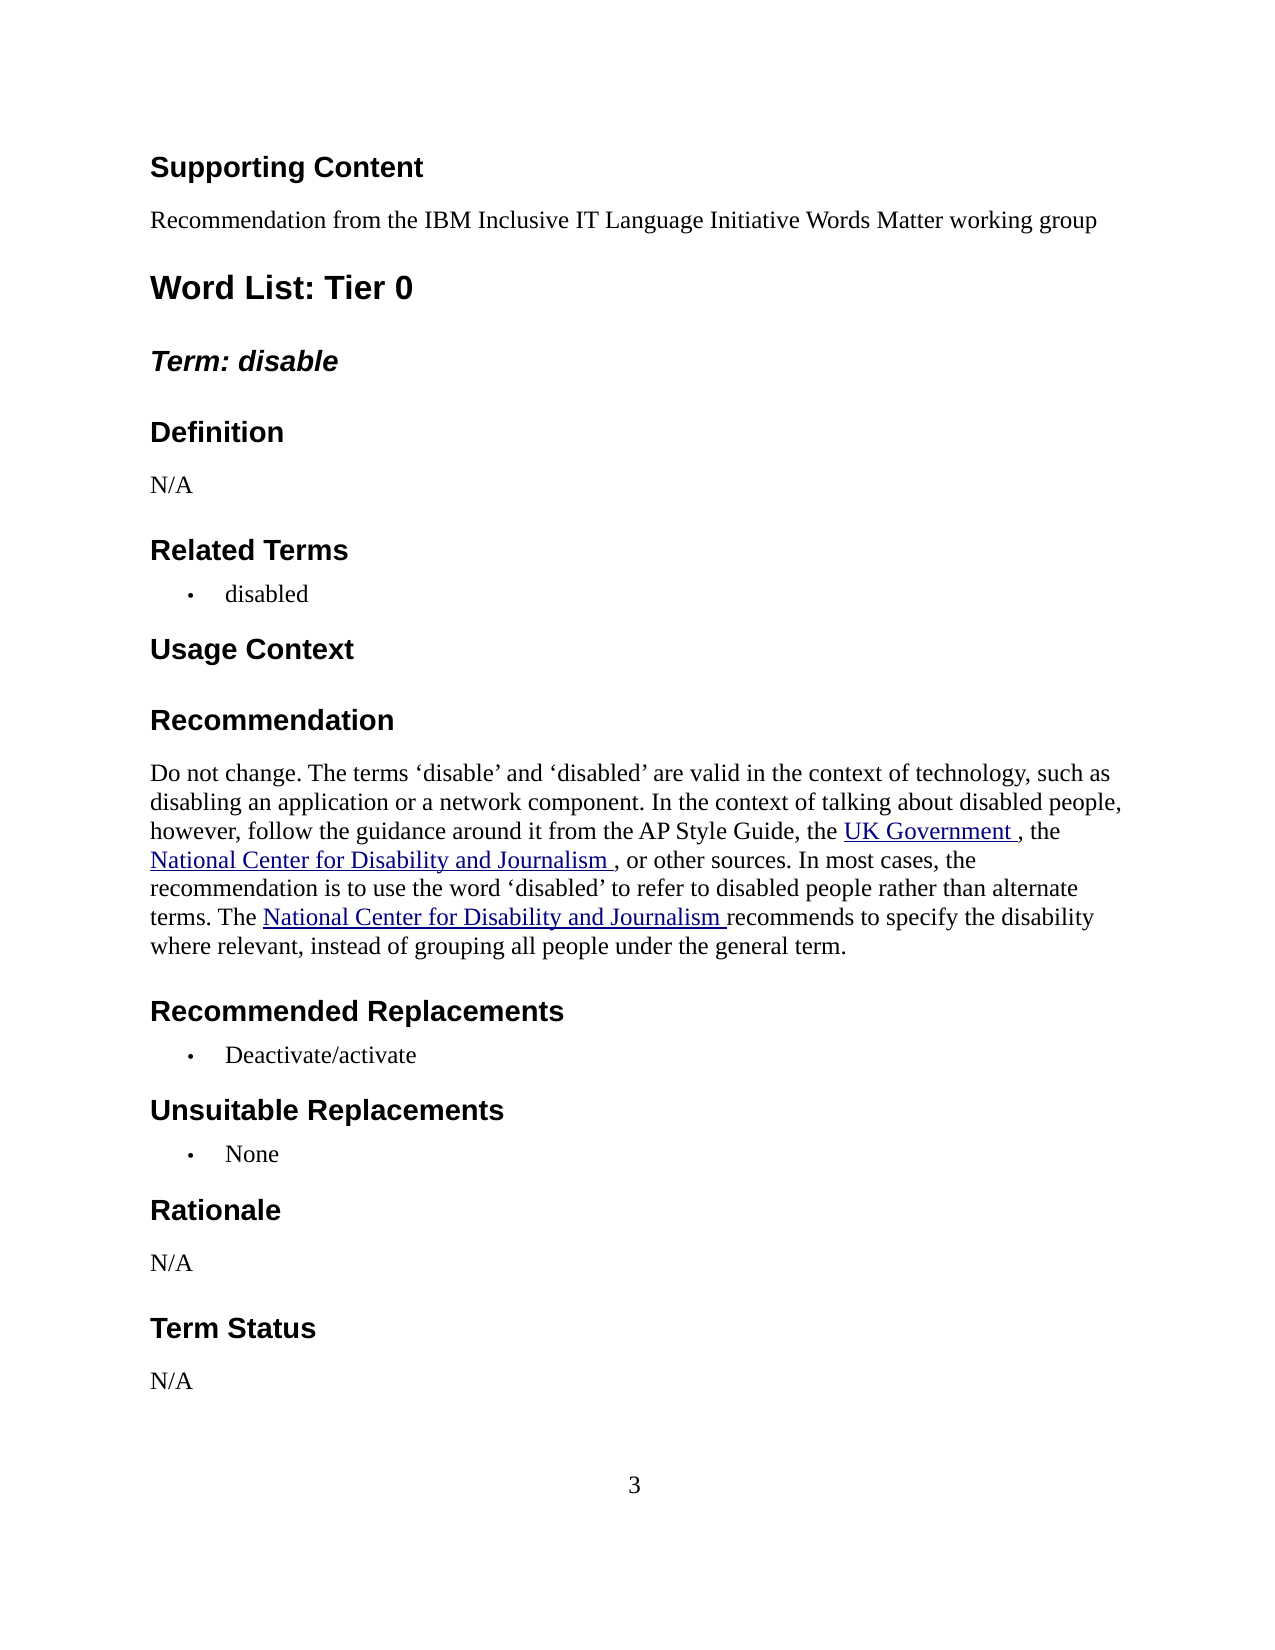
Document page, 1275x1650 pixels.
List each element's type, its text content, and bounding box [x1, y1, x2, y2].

subtitle Word List: Tier 0 [150, 268, 1125, 306]
subtitle Related Terms [150, 533, 1125, 566]
text N/A [150, 1366, 1125, 1395]
subtitle Recommendation [150, 703, 1125, 737]
list None [187, 1139, 1125, 1168]
subtitle Usage Context [150, 632, 1125, 666]
subtitle Rationale [150, 1193, 1125, 1227]
text Do not change. The terms ‘disable’ and ‘disabled’ are valid in the context of technology, such as disabling an application or a network component. In the context of talking about disabled people, however, follow the guidance around it from the AP Style Guide, the UK Government , the National Center for Disability and Journalism , or other sources. In most cases, the recommendation is to use the word ‘disabled’ to refer to disabled people rather than alternate terms. The National Center for Disability and Journalism recommends to specify the disability where relevant, instead of grouping all people under the general term. [150, 758, 1125, 960]
subtitle Term: disable [150, 344, 1125, 377]
subtitle Supporting Content [150, 150, 1125, 183]
subtitle Unsuitable Replacements [150, 1093, 1125, 1127]
list Deactivate/activate [187, 1040, 1125, 1068]
subtitle Definition [150, 415, 1125, 448]
subtitle Term Status [150, 1311, 1125, 1344]
text N/A [150, 1248, 1125, 1277]
text N/A [150, 470, 1125, 499]
list disabled [187, 579, 1125, 607]
text Recommendation from the IBM Inclusive IT Language Initiative Words Matter working group [150, 205, 1125, 234]
subtitle Recommended Replacements [150, 994, 1125, 1027]
